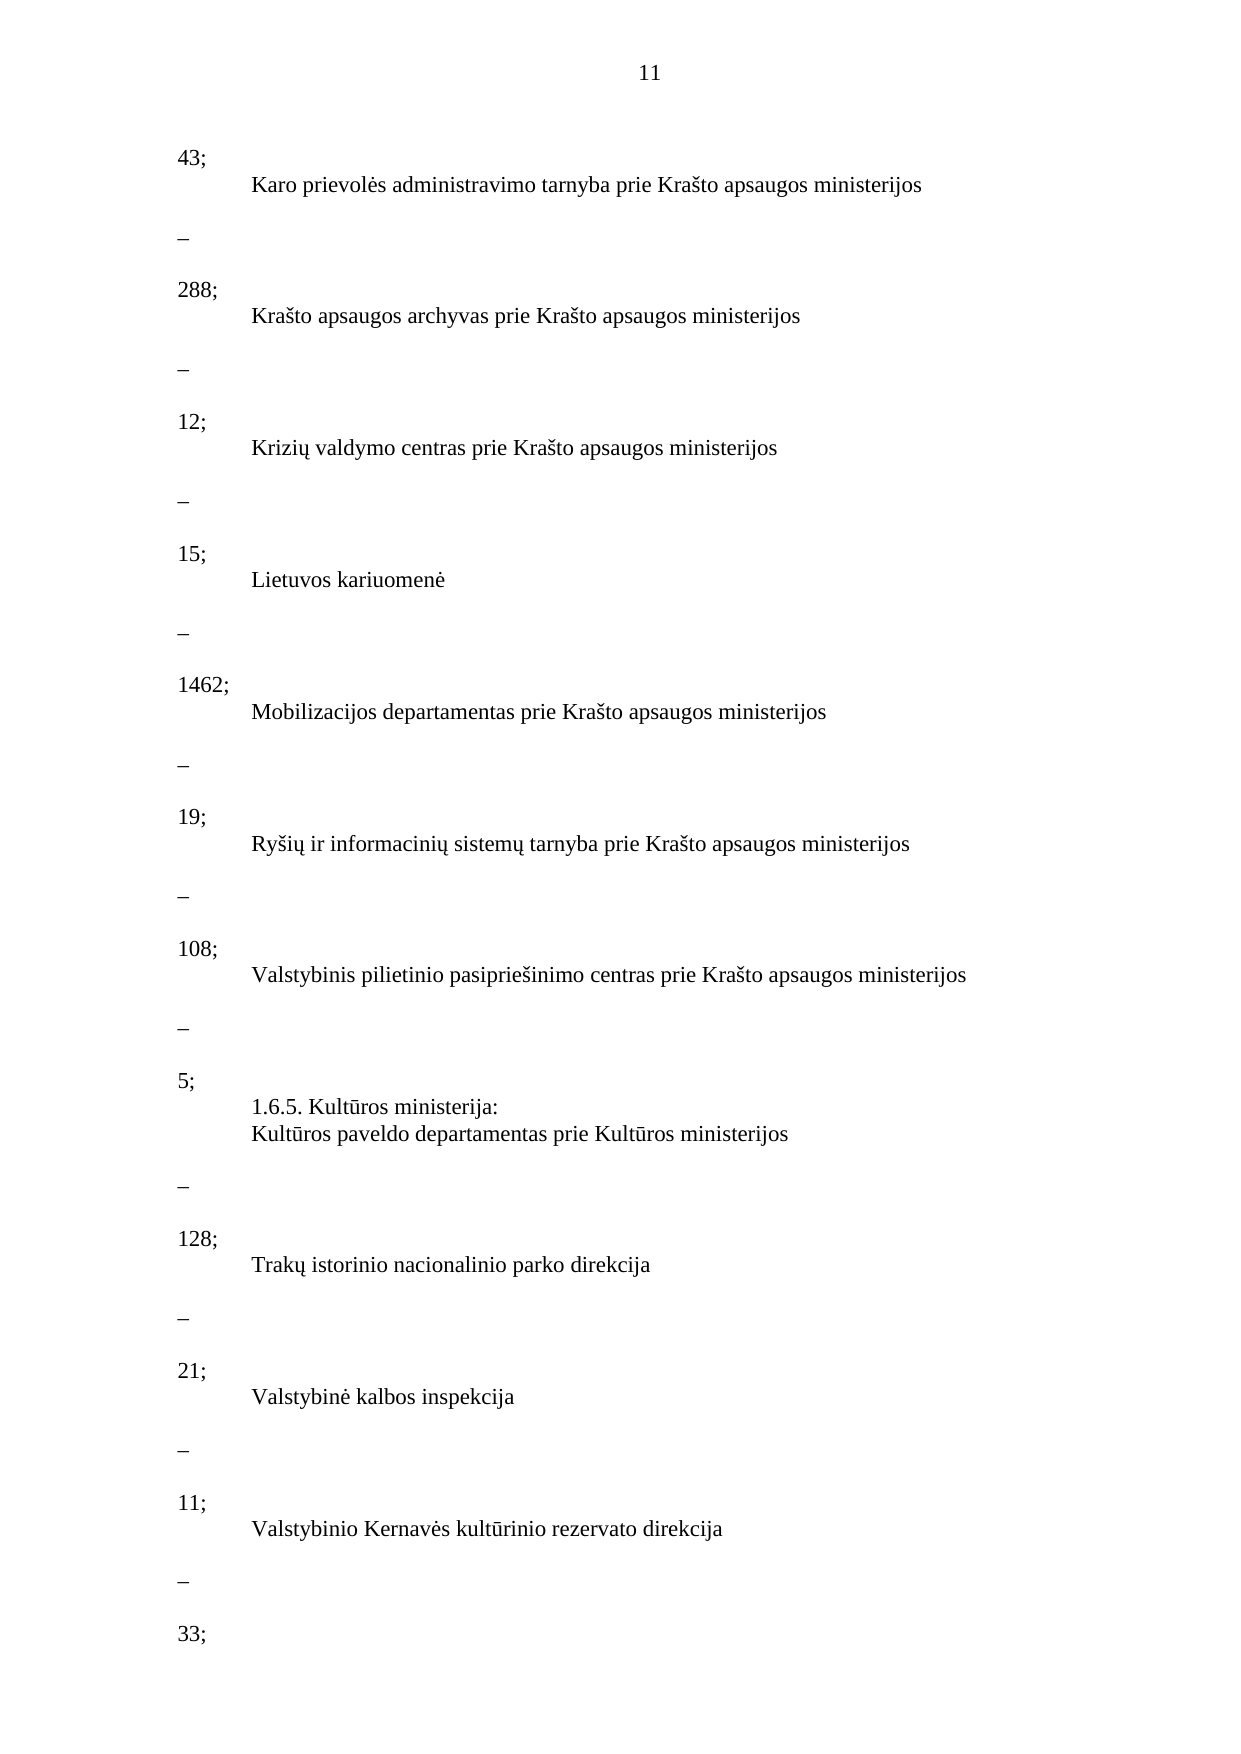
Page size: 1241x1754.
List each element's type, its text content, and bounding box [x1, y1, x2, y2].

text 43; [177, 118, 974, 171]
text Valstybinė kalbos inspekcija – 11; [177, 1383, 974, 1515]
text Trakų istorinio nacionalinio parko direkcija – 21; [177, 1251, 974, 1383]
text Valstybinis pilietinio pasipriešinimo centras prie Krašto apsaugos ministerijos – 5; [177, 961, 974, 1093]
text Krašto apsaugos archyvas prie Krašto apsaugos ministerijos – 12; [177, 303, 974, 434]
text Mobilizacijos departamentas prie Krašto apsaugos ministerijos – 19; [177, 698, 974, 830]
text 1.6.5. Kultūros ministerija: [177, 1093, 974, 1119]
text Lietuvos kariuomenė – 1462; [177, 566, 974, 698]
text Kultūros paveldo departamentas prie Kultūros ministerijos – 128; [177, 1119, 974, 1251]
text Karo prievolės administravimo tarnyba prie Krašto apsaugos ministerijos – 288; [177, 171, 974, 303]
text Ryšių ir informacinių sistemų tarnyba prie Krašto apsaugos ministerijos – 108; [177, 830, 974, 961]
text Krizių valdymo centras prie Krašto apsaugos ministerijos – 15; [177, 434, 974, 566]
text Valstybinio Kernavės kultūrinio rezervato direkcija – 33; [177, 1515, 974, 1647]
